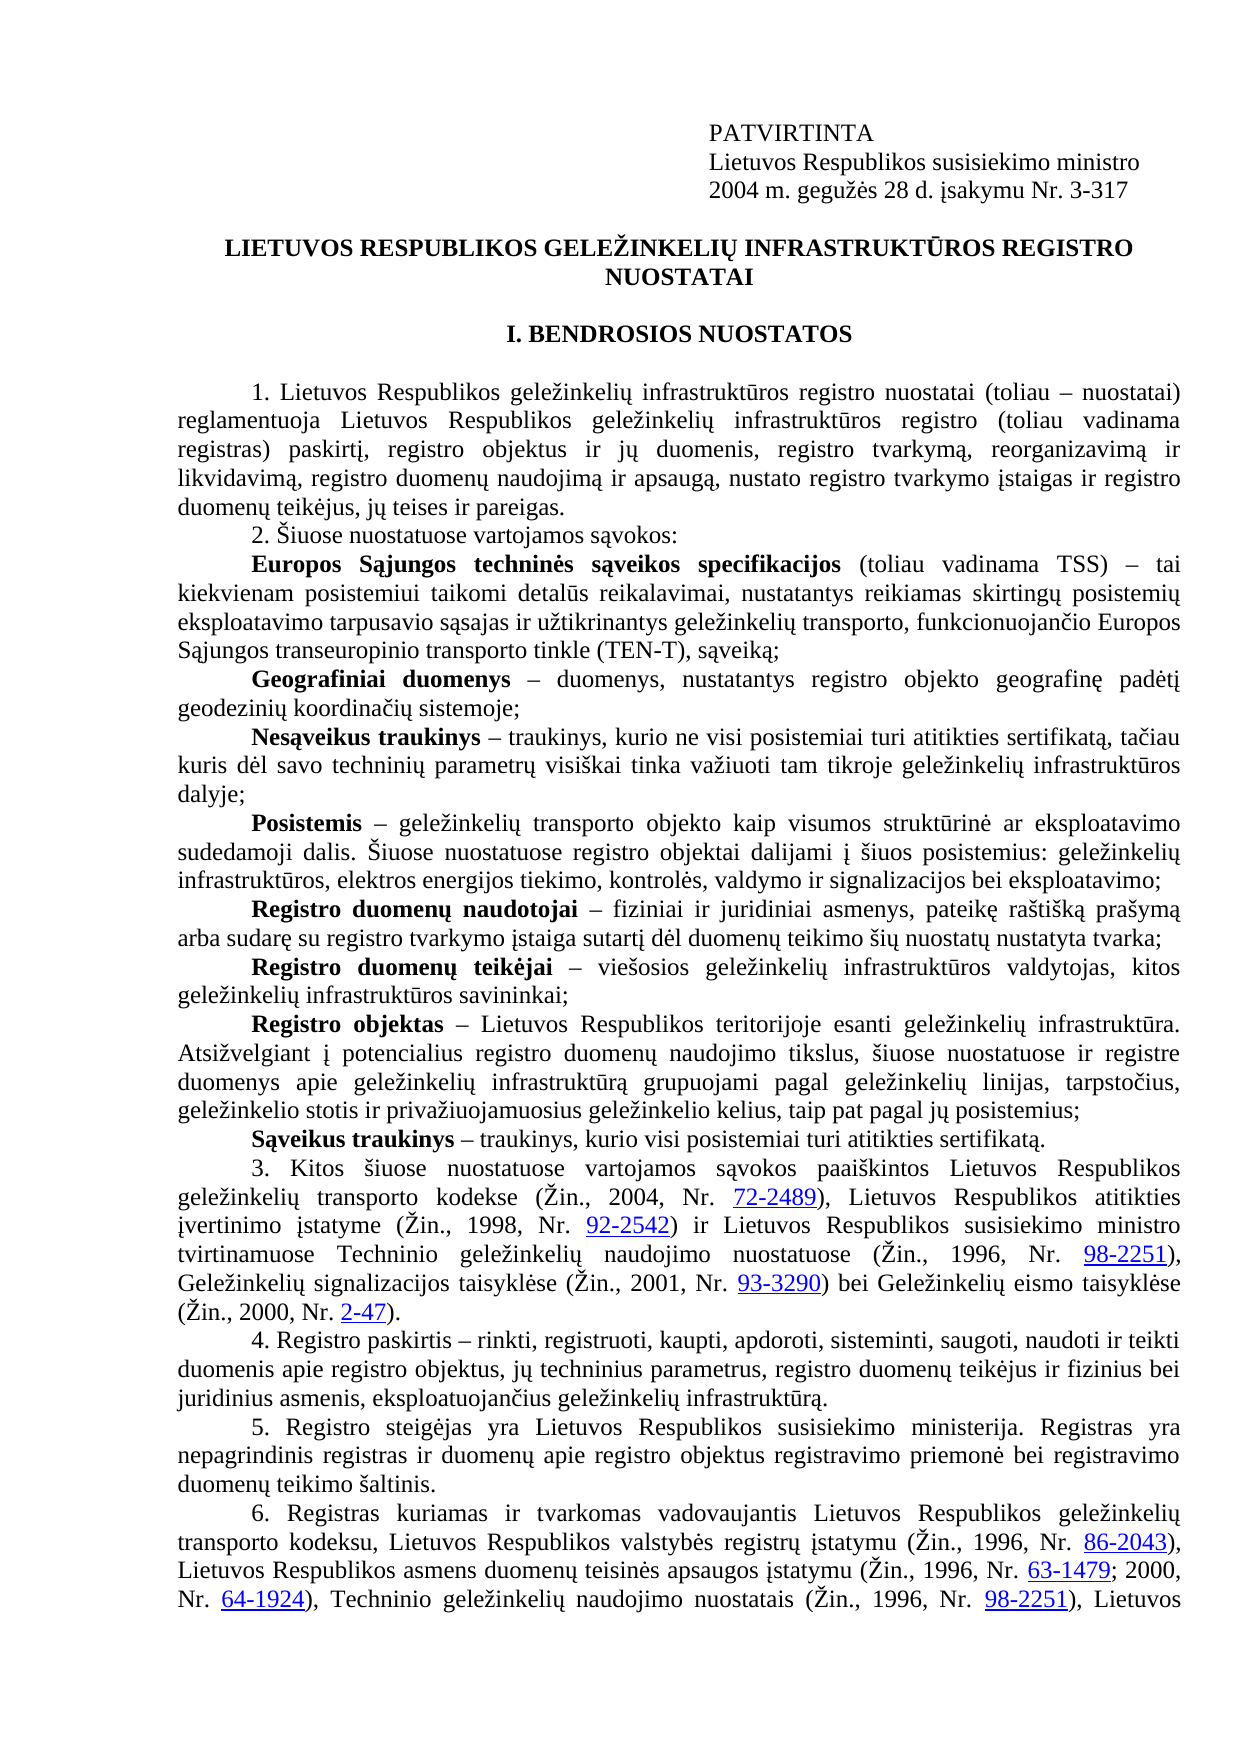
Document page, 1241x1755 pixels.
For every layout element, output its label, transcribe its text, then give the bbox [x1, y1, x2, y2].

text PATVIRTINTA [709, 118, 1181, 147]
text Lietuvos Respublikos susisiekimo ministro [177, 147, 1181, 176]
text 2. Šiuose nuostatuose vartojamos sąvokos: [177, 521, 1181, 549]
text Nesąveikus traukinys – traukinys, kurio ne visi posistemiai turi atitikties sertifikatą, tačiau kuris dėl savo techninių parametrų visiškai tinka važiuoti tam tikroje geležinkelių infrastruktūros dalyje; [177, 722, 1181, 808]
text I. BENDROSIOS NUOSTATOS [177, 319, 1181, 348]
text LIETUVOS RESPUBLIKOS GELEŽINKELIŲ INFRASTRUKTŪROS REGISTRO NUOSTATAI [177, 233, 1181, 291]
text Posistemis – geležinkelių transporto objekto kaip visumos struktūrinė ar eksploatavimo sudedamoji dalis. Šiuose nuostatuose registro objektai dalijami į šiuos posistemius: geležinkelių infrastruktūros, elektros energijos tiekimo, kontrolės, valdymo ir signalizacijos bei eksploatavimo; [177, 808, 1181, 894]
text 3. Kitos šiuose nuostatuose vartojamos sąvokos paaiškintos Lietuvos Respublikos geležinkelių transporto kodekse (Žin., 2004, Nr. 72-2489), Lietuvos Respublikos atitikties įvertinimo įstatyme (Žin., 1998, Nr. 92-2542) ir Lietuvos Respublikos susisiekimo ministro tvirtinamuose Techninio geležinkelių naudojimo nuostatuose (Žin., 1996, Nr. 98-2251), Geležinkelių signalizacijos taisyklėse (Žin., 2001, Nr. 93-3290) bei Geležinkelių eismo taisyklėse (Žin., 2000, Nr. 2-47). [177, 1153, 1181, 1326]
text Sąveikus traukinys – traukinys, kurio visi posistemiai turi atitikties sertifikatą. [177, 1124, 1181, 1153]
text 4. Registro paskirtis – rinkti, registruoti, kaupti, apdoroti, sisteminti, saugoti, naudoti ir teikti duomenis apie registro objektus, jų techninius parametrus, registro duomenų teikėjus ir fizinius bei juridinius asmenis, eksploatuojančius geležinkelių infrastruktūrą. [177, 1326, 1181, 1412]
text Registro objektas – Lietuvos Respublikos teritorijoje esanti geležinkelių infrastruktūra. Atsižvelgiant į potencialius registro duomenų naudojimo tikslus, šiuose nuostatuose ir registre duomenys apie geležinkelių infrastruktūrą grupuojami pagal geležinkelių linijas, tarpstočius, geležinkelio stotis ir privažiuojamuosius geležinkelio kelius, taip pat pagal jų posistemius; [177, 1009, 1181, 1124]
text 2004 m. gegužės 28 d. įsakymu Nr. 3-317 [177, 176, 1181, 204]
text 1. Lietuvos Respublikos geležinkelių infrastruktūros registro nuostatai (toliau – nuostatai) reglamentuoja Lietuvos Respublikos geležinkelių infrastruktūros registro (toliau vadinama registras) paskirtį, registro objektus ir jų duomenis, registro tvarkymą, reorganizavimą ir likvidavimą, registro duomenų naudojimą ir apsaugą, nustato registro tvarkymo įstaigas ir registro duomenų teikėjus, jų teises ir pareigas. [177, 377, 1181, 521]
text Registro duomenų naudotojai – fiziniai ir juridiniai asmenys, pateikę raštišką prašymą arba sudarę su registro tvarkymo įstaiga sutartį dėl duomenų teikimo šių nuostatų nustatyta tvarka; [177, 894, 1181, 952]
text 6. Registras kuriamas ir tvarkomas vadovaujantis Lietuvos Respublikos geležinkelių transporto kodeksu, Lietuvos Respublikos valstybės registrų įstatymu (Žin., 1996, Nr. 86-2043), Lietuvos Respublikos asmens duomenų teisinės apsaugos įstatymu (Žin., 1996, Nr. 63-1479; 2000, Nr. 64-1924), Techninio geležinkelių naudojimo nuostatais (Žin., 1996, Nr. 98-2251), Lietuvos [177, 1498, 1181, 1613]
text Registro duomenų teikėjai – viešosios geležinkelių infrastruktūros valdytojas, kitos geležinkelių infrastruktūros savininkai; [177, 952, 1181, 1009]
text 5. Registro steigėjas yra Lietuvos Respublikos susisiekimo ministerija. Registras yra nepagrindinis registras ir duomenų apie registro objektus registravimo priemonė bei registravimo duomenų teikimo šaltinis. [177, 1412, 1181, 1498]
text Geografiniai duomenys – duomenys, nustatantys registro objekto geografinę padėtį geodezinių koordinačių sistemoje; [177, 664, 1181, 722]
text Europos Sąjungos techninės sąveikos specifikacijos (toliau vadinama TSS) – tai kiekvienam posistemiui taikomi detalūs reikalavimai, nustatantys reikiamas skirtingų posistemių eksploatavimo tarpusavio sąsajas ir užtikrinantys geležinkelių transporto, funkcionuojančio Europos Sąjungos transeuropinio transporto tinkle (TEN-T), sąveiką; [177, 549, 1181, 664]
